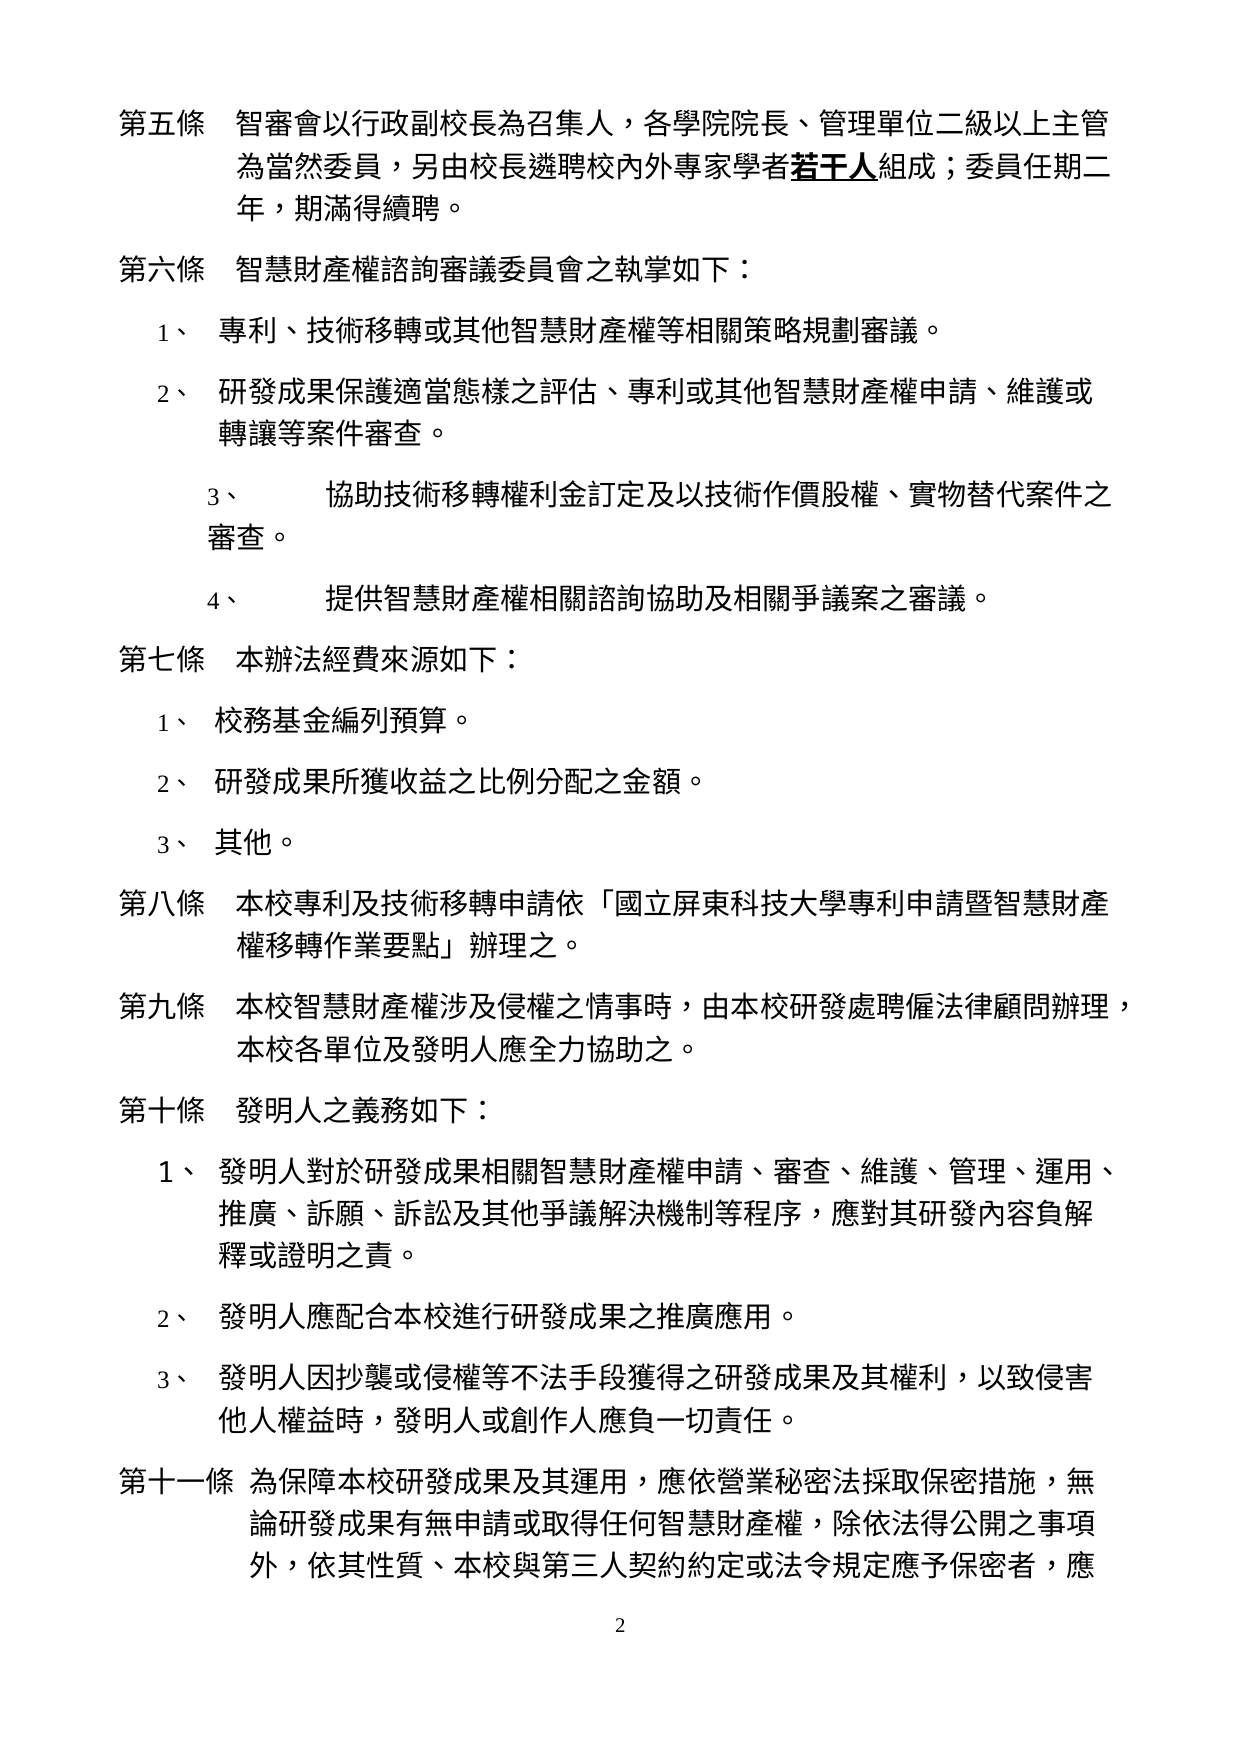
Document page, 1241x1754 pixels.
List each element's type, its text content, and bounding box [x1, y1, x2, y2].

text 第八條 本校專利及技術移轉申請依「國立屏東科技大學專利申請暨智慧財產權移轉作業要點」辦理之。 [118, 881, 1122, 965]
list 研發成果所獲收益之比例分配之金額。 [157, 758, 1122, 801]
list 其他。 [157, 819, 1122, 862]
list 發明人對於研發成果相關智慧財產權申請、審查、維護、管理、運用、推廣、訴願、訴訟及其他爭議解決機制等程序，應對其研發內容負解釋或證明之責。 [157, 1148, 1122, 1275]
text 第七條 本辦法經費來源如下： [118, 636, 1122, 679]
text 第六條 智慧財產權諮詢審議委員會之執掌如下： [118, 247, 1122, 289]
text 第九條 本校智慧財產權涉及侵權之情事時，由本校研發處聘僱法律顧問辦理，本校各單位及發明人應全力協助之。 [118, 984, 1122, 1068]
list 提供智慧財產權相關諮詢協助及相關爭議案之審議。 [207, 575, 1122, 618]
list 協助技術移轉權利金訂定及以技術作價股權、實物替代案件之審查。 [207, 472, 1122, 557]
list 發明人因抄襲或侵權等不法手段獲得之研發成果及其權利，以致侵害他人權益時，發明人或創作人應負一切責任。 [157, 1355, 1122, 1439]
list 研發成果保護適當態樣之評估、專利或其他智慧財產權申請、維護或轉讓等案件審查。 [157, 369, 1122, 453]
list 專利、技術移轉或其他智慧財產權等相關策略規劃審議。 [157, 308, 1122, 350]
text 第五條 智審會以行政副校長為召集人，各學院院長、管理單位二級以上主管為當然委員，另由校長遴聘校內外專家學者若干人組成；委員任期二年，期滿得續聘。 [118, 101, 1122, 228]
text 第十條 發明人之義務如下： [118, 1087, 1122, 1129]
list 校務基金編列預算。 [157, 697, 1122, 740]
text 第十一條 為保障本校研發成果及其運用，應依營業秘密法採取保密措施，無論研發成果有無申請或取得任何智慧財產權，除依法得公開之事項外，依其性質、本校與第三人契約約定或法令規定應予保密者，應 [118, 1458, 1122, 1585]
list 發明人應配合本校進行研發成果之推廣應用。 [157, 1294, 1122, 1336]
